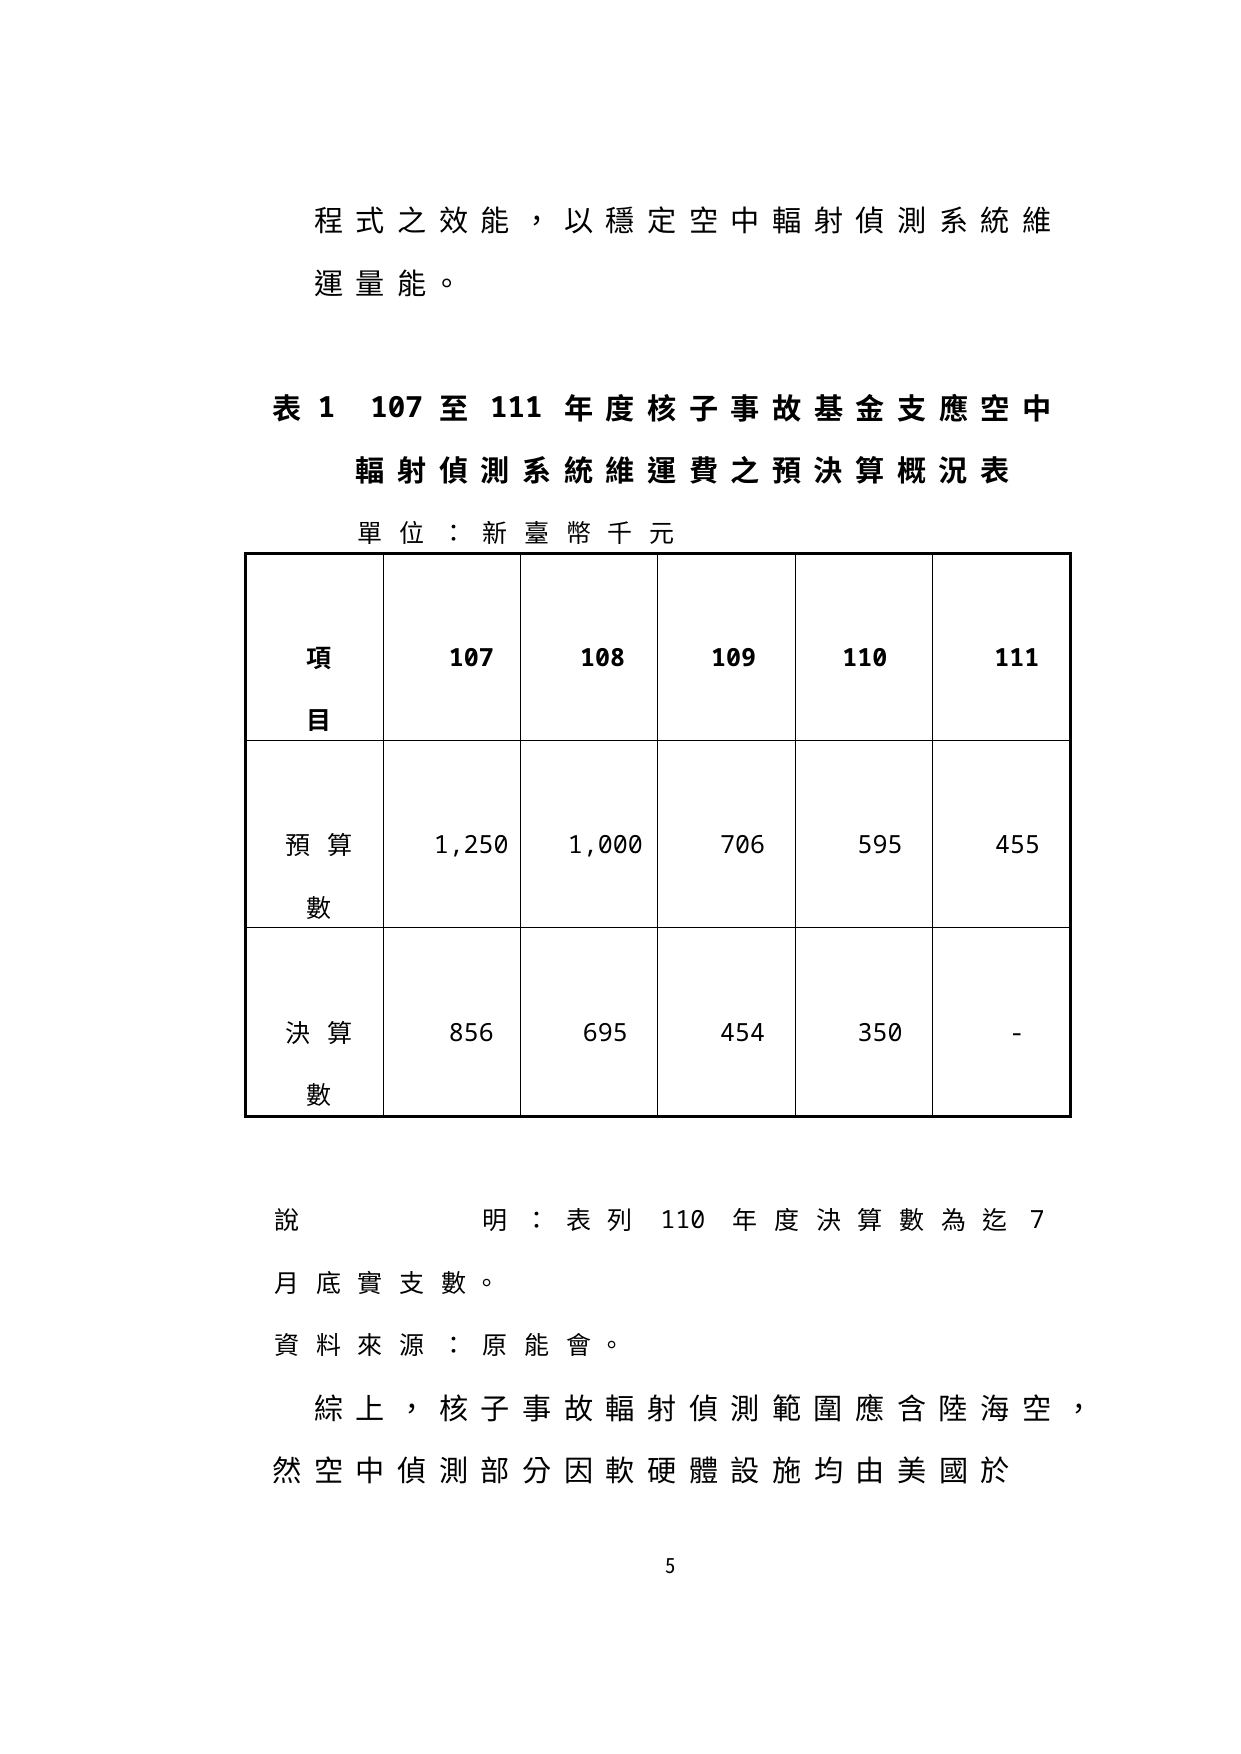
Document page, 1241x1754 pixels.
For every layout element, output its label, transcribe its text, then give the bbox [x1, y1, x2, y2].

text 說 明：表列110年度決算數為迄7月底實支數。 [227, 1177, 1058, 1302]
table_header 109 [658, 555, 795, 740]
table_cell 決算數 [247, 928, 383, 1115]
table_cell - [933, 928, 1069, 1115]
table_header 111 [933, 555, 1069, 740]
table_header 項 目 [247, 555, 383, 740]
table_cell 695 [521, 928, 657, 1115]
table_header 107 [384, 555, 520, 740]
text 綜上，核子事故輻射偵測範圍應含陸海空，然空中偵測部分因軟硬體設施均由美國於101年間無償借用，迄今除有設備老舊、軟體未獲美國授權更新外，尚有所偵測之原始數據檔無法匯入輻射數據圖像化整合系統問題，致該圖像化整合系統僅能顯示陸上及海上輻射偵測數據，該會允宜積極研謀改善，俾利提供完整偵測資訊予災害應變中心之決策參考。 [242, 1365, 1058, 1490]
text 表1 107至111年度核子事故基金支應空中輻射偵測系統維運費之預決算概況表 單位：新臺幣千元 [231, 365, 1058, 552]
table_header 108 [521, 555, 657, 740]
table_header 110 [796, 555, 932, 740]
table_cell 856 [384, 928, 520, 1115]
table_cell 350 [796, 928, 932, 1115]
table_cell 1,000 [521, 741, 657, 927]
text 為改善上述問題，原能會核能研究所已於109與110年針對硬體之SPARCS系統進行升級評估並提出可行性評估報告；至軟體程式部分，該會將於台美民用核能合作協定架構及利用空中偵測相關技術交流訓練機會，積極與美國能源部國家核子保安總署溝通協調，請其賡續協助軟體系統更新及維修技術等事宜，建立程式更新機制。另外，將同步結合前開SPARCS系統之硬體更新，期可提升數據資料傳輸至AVID軟體程式之效能，以穩定空中輻射偵測系統維運量能。 [271, 177, 1058, 302]
table_cell 595 [796, 741, 932, 927]
table_cell 454 [658, 928, 795, 1115]
table_cell 預算數 [247, 741, 383, 927]
table_cell 455 [933, 741, 1069, 927]
table_cell 706 [658, 741, 795, 927]
table_cell 1,250 [384, 741, 520, 927]
text 資料來源：原能會。 [227, 1302, 1058, 1365]
